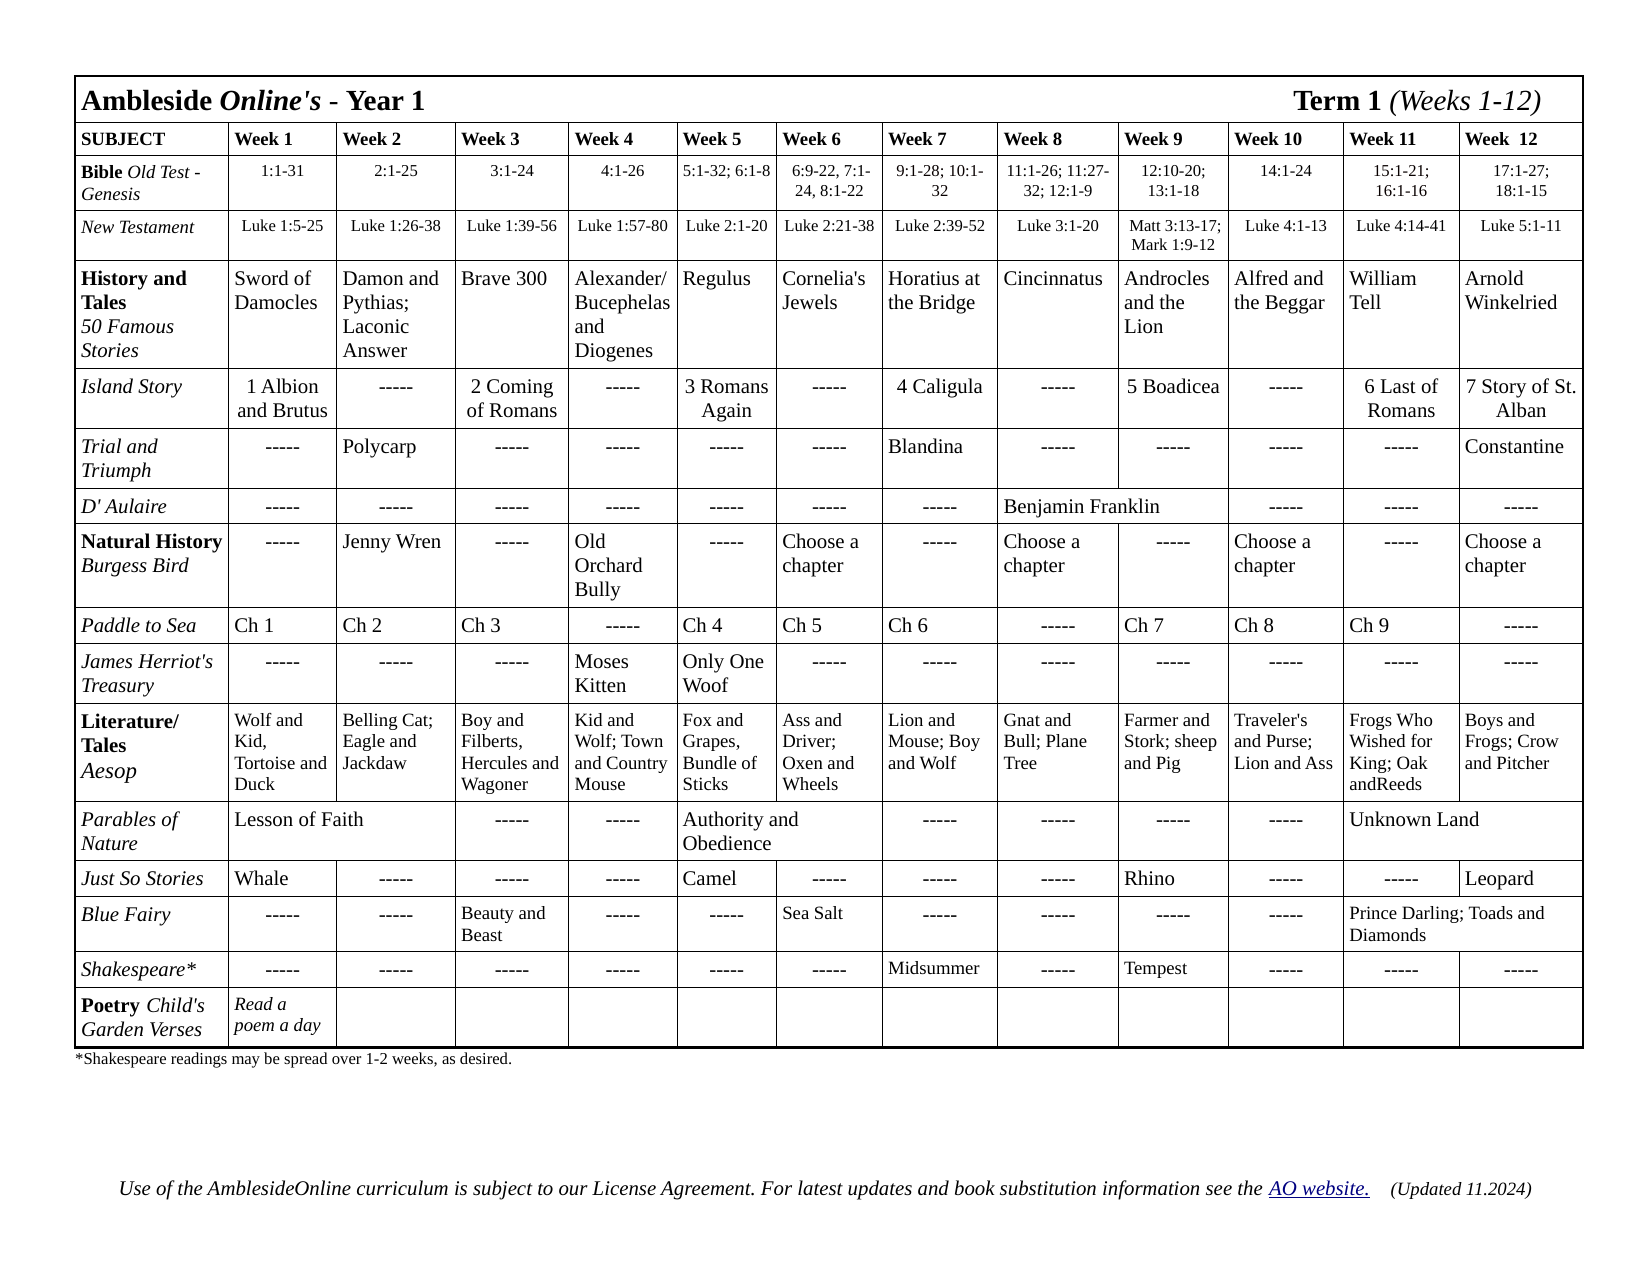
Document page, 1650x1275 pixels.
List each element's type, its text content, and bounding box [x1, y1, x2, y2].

table_cell 11:1-26; 11:27-32; 12:1-9 [998, 156, 1118, 210]
table_cell ----- [1344, 861, 1459, 896]
table_cell Gnat and Bull; Plane Tree [998, 704, 1118, 801]
table_cell ----- [883, 802, 997, 860]
table_cell ----- [337, 369, 455, 428]
table_cell Sword of Damocles [229, 261, 336, 368]
table_cell Natural History Burgess Bird [76, 524, 228, 607]
table_cell Polycarp [337, 429, 455, 488]
table_cell Choose a chapter [998, 524, 1118, 607]
table_cell ----- [229, 489, 336, 523]
table_cell Jenny Wren [337, 524, 455, 607]
table_cell ----- [1344, 524, 1459, 607]
table_cell Authority and Obedience [678, 802, 882, 860]
table_cell Alexander/Bucephelas and Diogenes [569, 261, 677, 368]
table_cell ----- [998, 369, 1118, 428]
table_cell ----- [569, 429, 677, 488]
table_cell 17:1-27; 18:1-15 [1460, 156, 1582, 210]
table_cell Tempest [1119, 952, 1228, 987]
table_cell 2:1-25 [337, 156, 455, 210]
table_cell ----- [1460, 644, 1582, 703]
table_cell ----- [777, 644, 882, 703]
table_cell 12:10-20; 13:1-18 [1119, 156, 1228, 210]
table_cell Luke 2:21-38 [777, 211, 882, 260]
table_cell Literature/ Tales Aesop [76, 704, 228, 801]
table_cell ----- [678, 897, 776, 951]
table_cell 7 Story of St. Alban [1460, 369, 1582, 428]
table_cell Fox and Grapes, Bundle of Sticks [678, 704, 776, 801]
table_cell Unknown Land [1344, 802, 1582, 860]
text *Shakespeare readings may be spread over 1-2 weeks, as desired. [75, 1049, 1575, 1068]
table_cell Luke 4:1-13 [1229, 211, 1343, 260]
table_cell [456, 988, 568, 1046]
table_cell Just So Stories [76, 861, 228, 896]
table_cell ----- [1119, 897, 1228, 951]
table_cell ----- [1229, 861, 1343, 896]
table_cell ----- [456, 429, 568, 488]
table_cell ----- [883, 861, 997, 896]
table_cell ----- [456, 952, 568, 987]
table_cell Week 2 [337, 123, 455, 155]
table_cell 3:1-24 [456, 156, 568, 210]
table_cell ----- [777, 369, 882, 428]
table_cell [569, 988, 677, 1046]
table_cell Arnold Winkelried [1460, 261, 1582, 368]
table_cell Kid and Wolf; Town and Country Mouse [569, 704, 677, 801]
table_cell Blandina [883, 429, 997, 488]
table_cell Farmer and Stork; sheep and Pig [1119, 704, 1228, 801]
table_cell Horatius at the Bridge [883, 261, 997, 368]
table_cell ----- [229, 952, 336, 987]
table_cell Luke 1:5-25 [229, 211, 336, 260]
table_cell Lion and Mouse; Boy and Wolf [883, 704, 997, 801]
table_cell 4 Caligula [883, 369, 997, 428]
table_cell 5:1-32; 6:1-8 [678, 156, 776, 210]
table_cell ----- [569, 802, 677, 860]
table_cell D' Aulaire [76, 489, 228, 523]
table_cell ----- [456, 644, 568, 703]
table_cell Cornelia's Jewels [777, 261, 882, 368]
table_cell ----- [1460, 608, 1582, 643]
table_cell 2 Coming of Romans [456, 369, 568, 428]
table_cell ----- [1119, 524, 1228, 607]
table_cell Luke 3:1-20 [998, 211, 1118, 260]
table_cell ----- [777, 952, 882, 987]
table_cell SUBJECT [76, 123, 228, 155]
table_cell Luke 2:39-52 [883, 211, 997, 260]
table_cell ----- [777, 489, 882, 523]
table_cell Midsummer [883, 952, 997, 987]
table_cell Traveler's and Purse; Lion and Ass [1229, 704, 1343, 801]
table_cell ----- [569, 897, 677, 951]
table_cell Choose a chapter [1460, 524, 1582, 607]
table_cell ----- [1460, 489, 1582, 523]
table_cell Luke 5:1-11 [1460, 211, 1582, 260]
table_cell ----- [569, 369, 677, 428]
table_cell Week 8 [998, 123, 1118, 155]
table_cell Prince Darling; Toads and Diamonds [1344, 897, 1582, 951]
table_cell Ch 8 [1229, 608, 1343, 643]
table_cell ----- [678, 429, 776, 488]
table_cell Only One Woof [678, 644, 776, 703]
table_cell 15:1-21; 16:1-16 [1344, 156, 1459, 210]
table_cell 4:1-26 [569, 156, 677, 210]
table_cell Week 3 [456, 123, 568, 155]
table_cell ----- [1229, 897, 1343, 951]
table_cell Ch 4 [678, 608, 776, 643]
table_cell Choose a chapter [1229, 524, 1343, 607]
table_cell ----- [998, 861, 1118, 896]
table_cell ----- [1229, 802, 1343, 860]
table_cell ----- [569, 489, 677, 523]
table_cell Week 11 [1344, 123, 1459, 155]
table_cell Ch 7 [1119, 608, 1228, 643]
table_cell Androcles and the Lion [1119, 261, 1228, 368]
table_cell 9:1-28; 10:1-32 [883, 156, 997, 210]
table_cell [1460, 988, 1582, 1046]
table_cell Poetry Child's Garden Verses [76, 988, 228, 1046]
table_cell Moses Kitten [569, 644, 677, 703]
table_cell Ch 1 [229, 608, 336, 643]
table_cell Regulus [678, 261, 776, 368]
table_cell [1344, 988, 1459, 1046]
table_cell ----- [1344, 644, 1459, 703]
table_cell Old Orchard Bully [569, 524, 677, 607]
table_cell ----- [1229, 644, 1343, 703]
table_cell Week 10 [1229, 123, 1343, 155]
table_cell 6 Last of Romans [1344, 369, 1459, 428]
table_cell Luke 2:1-20 [678, 211, 776, 260]
table_cell ----- [998, 608, 1118, 643]
table_cell Alfred and the Beggar [1229, 261, 1343, 368]
table_cell Constantine [1460, 429, 1582, 488]
table_cell [998, 988, 1118, 1046]
table_cell ----- [229, 429, 336, 488]
table_cell ----- [456, 489, 568, 523]
table_cell History and Tales 50 Famous Stories [76, 261, 228, 368]
table_cell ----- [337, 897, 455, 951]
table_cell ----- [777, 429, 882, 488]
table_cell Week 9 [1119, 123, 1228, 155]
table_cell [1119, 988, 1228, 1046]
table_cell Ch 5 [777, 608, 882, 643]
table_cell 1:1-31 [229, 156, 336, 210]
table_cell ----- [456, 524, 568, 607]
table_cell Island Story [76, 369, 228, 428]
table_cell 1 Albion and Brutus [229, 369, 336, 428]
table_cell Choose a chapter [777, 524, 882, 607]
table_cell Sea Salt [777, 897, 882, 951]
table_header Ambleside Online's - Year 1 Term 1 (Weeks 1-12) [76, 77, 1582, 122]
table_cell Luke 1:57-80 [569, 211, 677, 260]
table_cell Cincinnatus [998, 261, 1118, 368]
table_cell [337, 988, 455, 1046]
table_cell ----- [229, 897, 336, 951]
table_cell ----- [337, 644, 455, 703]
table_cell ----- [998, 429, 1118, 488]
table_cell Luke 1:39-56 [456, 211, 568, 260]
table_cell Blue Fairy [76, 897, 228, 951]
table_cell ----- [1460, 952, 1582, 987]
table_cell Parables of Nature [76, 802, 228, 860]
table_cell Boy and Filberts, Hercules and Wagoner [456, 704, 568, 801]
table_cell Paddle to Sea [76, 608, 228, 643]
table_cell ----- [998, 644, 1118, 703]
table_cell ----- [337, 861, 455, 896]
table_cell Benjamin Franklin [998, 489, 1228, 523]
table_cell Read a poem a day [229, 988, 336, 1046]
table_cell ----- [883, 489, 997, 523]
table_cell 14:1-24 [1229, 156, 1343, 210]
table_cell [1229, 988, 1343, 1046]
table_cell Ch 6 [883, 608, 997, 643]
table_cell 5 Boadicea [1119, 369, 1228, 428]
table_cell Brave 300 [456, 261, 568, 368]
table_cell ----- [883, 897, 997, 951]
table_cell Week 5 [678, 123, 776, 155]
table_cell Luke 4:14-41 [1344, 211, 1459, 260]
table_cell Boys and Frogs; Crow and Pitcher [1460, 704, 1582, 801]
table_cell ----- [569, 608, 677, 643]
table_cell Rhino [1119, 861, 1228, 896]
table_cell ----- [678, 524, 776, 607]
table_cell Frogs Who Wished for King; Oak andReeds [1344, 704, 1459, 801]
table_cell Matt 3:13-17; Mark 1:9-12 [1119, 211, 1228, 260]
table_cell ----- [337, 489, 455, 523]
table_cell Beauty and Beast [456, 897, 568, 951]
table_cell ----- [883, 644, 997, 703]
table_cell [777, 988, 882, 1046]
table_cell ----- [678, 952, 776, 987]
table_cell ----- [883, 524, 997, 607]
table_cell ----- [1229, 369, 1343, 428]
table_cell Trial and Triumph [76, 429, 228, 488]
table_cell [883, 988, 997, 1046]
table_cell Week 12 [1460, 123, 1582, 155]
table_cell ----- [229, 644, 336, 703]
table_cell Whale [229, 861, 336, 896]
table_cell Camel [678, 861, 776, 896]
table_cell New Testament [76, 211, 228, 260]
table_cell ----- [456, 802, 568, 860]
table_cell [678, 988, 776, 1046]
table_cell Week 6 [777, 123, 882, 155]
table_cell ----- [1344, 429, 1459, 488]
table_cell ----- [1229, 489, 1343, 523]
table_cell Bible Old Test - Genesis [76, 156, 228, 210]
table_cell ----- [1119, 802, 1228, 860]
table_cell ----- [1344, 489, 1459, 523]
table_cell ----- [998, 897, 1118, 951]
table_cell Ch 2 [337, 608, 455, 643]
table_cell Ass and Driver; Oxen and Wheels [777, 704, 882, 801]
table_cell Week 4 [569, 123, 677, 155]
table_cell Belling Cat; Eagle and Jackdaw [337, 704, 455, 801]
table_cell Week 7 [883, 123, 997, 155]
table_cell ----- [777, 861, 882, 896]
table_cell ----- [569, 861, 677, 896]
table_cell ----- [1344, 952, 1459, 987]
table_cell ----- [998, 802, 1118, 860]
table_cell ----- [1119, 429, 1228, 488]
table_cell ----- [1229, 952, 1343, 987]
table_cell ----- [998, 952, 1118, 987]
table_cell ----- [569, 952, 677, 987]
table_cell 3 Romans Again [678, 369, 776, 428]
table_cell ----- [337, 952, 455, 987]
table_cell ----- [229, 524, 336, 607]
table_cell Ch 3 [456, 608, 568, 643]
table_cell Ch 9 [1344, 608, 1459, 643]
table_cell James Herriot's Treasury [76, 644, 228, 703]
table_cell Lesson of Faith [229, 802, 455, 860]
table_cell 6:9-22, 7:1-24, 8:1-22 [777, 156, 882, 210]
table_cell ----- [1119, 644, 1228, 703]
table_cell William Tell [1344, 261, 1459, 368]
table_cell Luke 1:26-38 [337, 211, 455, 260]
table_cell Wolf and Kid, Tortoise and Duck [229, 704, 336, 801]
table_cell ----- [678, 489, 776, 523]
table_cell Shakespeare* [76, 952, 228, 987]
table_cell ----- [1229, 429, 1343, 488]
table_cell Week 1 [229, 123, 336, 155]
table_cell Leopard [1460, 861, 1582, 896]
table_cell Damon and Pythias; Laconic Answer [337, 261, 455, 368]
table_cell ----- [456, 861, 568, 896]
